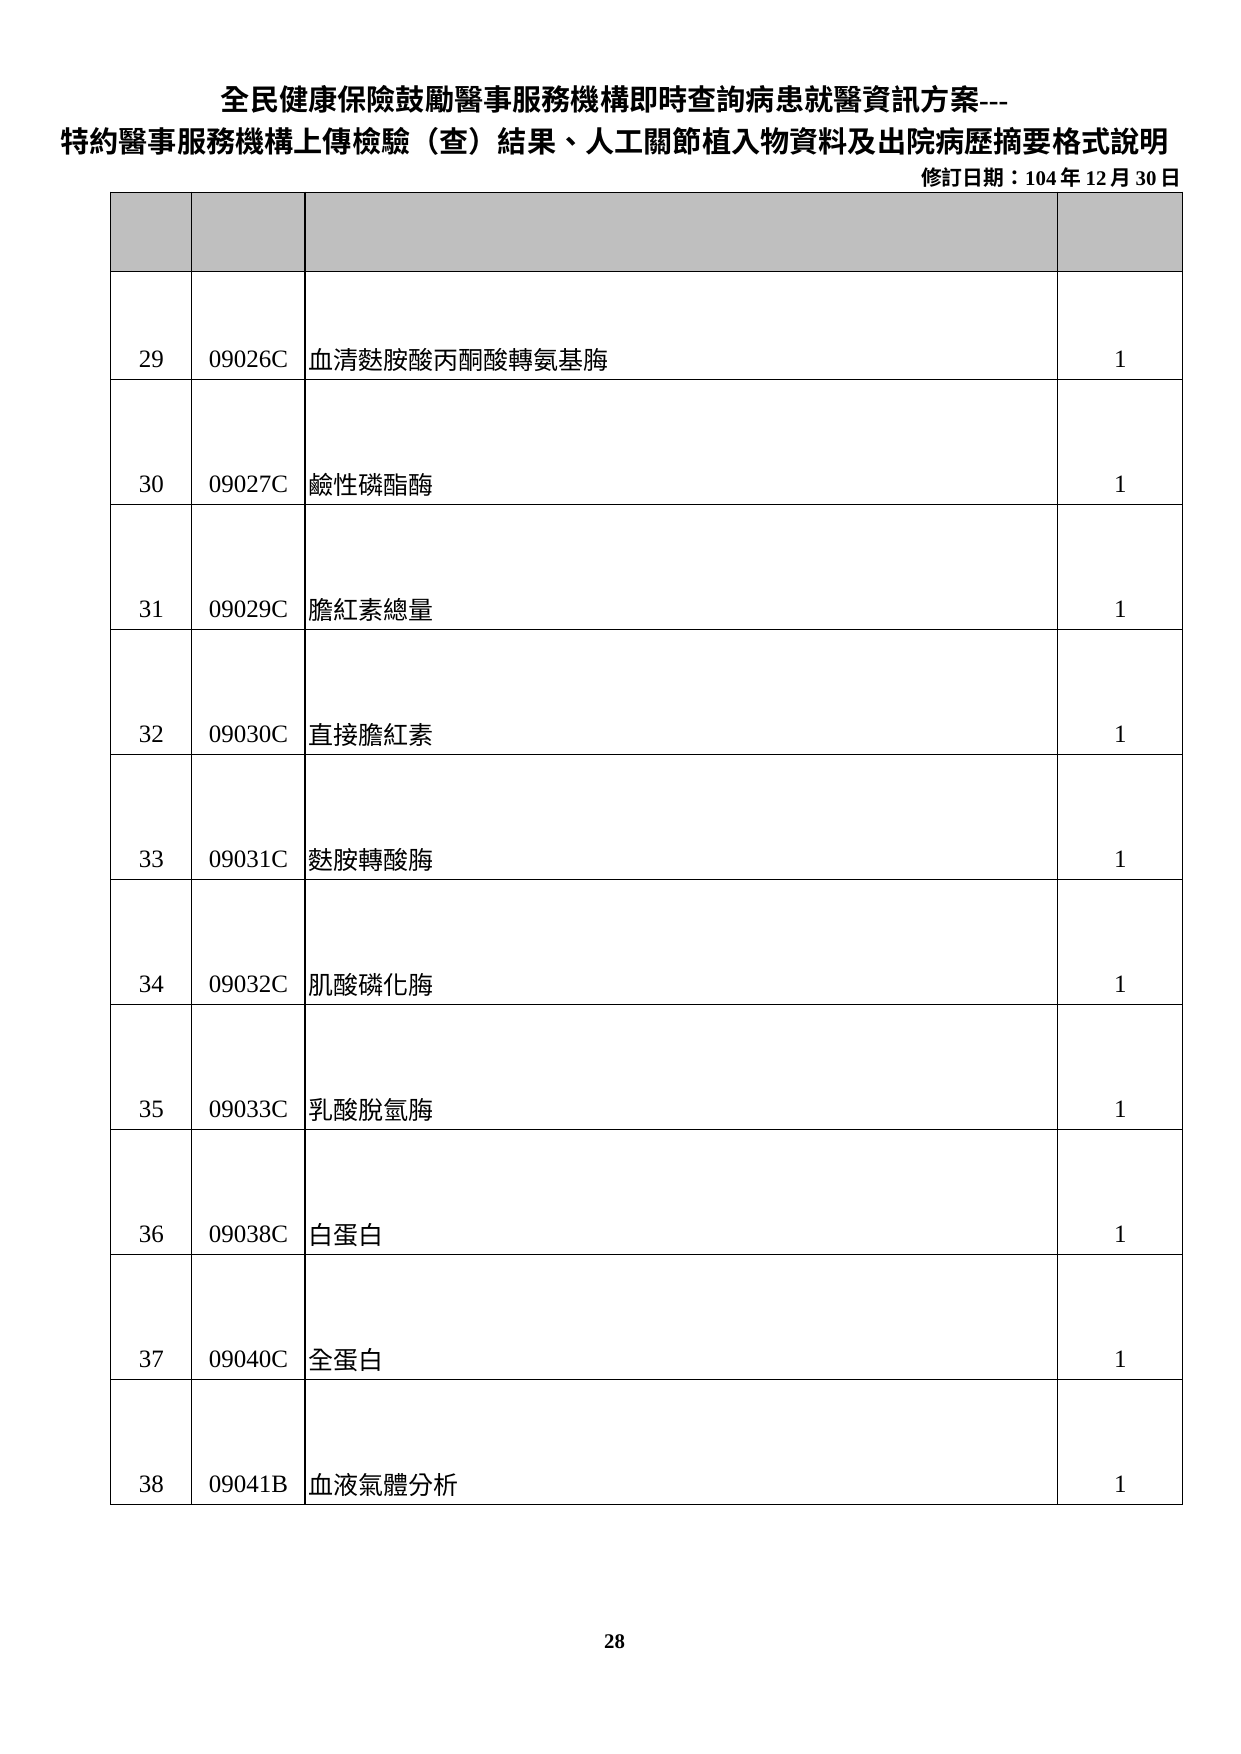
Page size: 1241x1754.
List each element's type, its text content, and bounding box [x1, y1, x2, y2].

table_cell 30 [111, 380, 191, 504]
table_header [306, 193, 1057, 271]
table_cell 鹼性磷酯酶 [306, 380, 1057, 504]
table_cell 31 [111, 505, 191, 629]
table_cell 37 [111, 1255, 191, 1379]
table_cell 1 [1058, 755, 1182, 879]
table_cell 09041B [192, 1380, 304, 1504]
table_cell 白蛋白 [306, 1130, 1057, 1254]
table_cell 1 [1058, 1380, 1182, 1504]
table_header [111, 193, 191, 271]
table_cell 09031C [192, 755, 304, 879]
table_cell 1 [1058, 1130, 1182, 1254]
table_cell 09032C [192, 880, 304, 1004]
table_cell 肌酸磷化脢 [306, 880, 1057, 1004]
table_cell 34 [111, 880, 191, 1004]
table_cell 36 [111, 1130, 191, 1254]
table_cell 血液氣體分析 [306, 1380, 1057, 1504]
table_cell 1 [1058, 1255, 1182, 1379]
table_cell 直接膽紅素 [306, 630, 1057, 754]
table_cell 09030C [192, 630, 304, 754]
table_cell 膽紅素總量 [306, 505, 1057, 629]
table_cell 32 [111, 630, 191, 754]
table_cell 血清麩胺酸丙酮酸轉氨基脢 [306, 272, 1057, 379]
table_cell 09027C [192, 380, 304, 504]
table_cell 09029C [192, 505, 304, 629]
table_cell 1 [1058, 1005, 1182, 1129]
table_cell 09026C [192, 272, 304, 379]
table_cell 35 [111, 1005, 191, 1129]
table_cell 1 [1058, 505, 1182, 629]
table_cell 乳酸脫氫脢 [306, 1005, 1057, 1129]
table_cell 29 [111, 272, 191, 379]
table_cell 33 [111, 755, 191, 879]
table_cell 全蛋白 [306, 1255, 1057, 1379]
table_cell 09038C [192, 1130, 304, 1254]
table_cell 1 [1058, 630, 1182, 754]
table_cell 麩胺轉酸脢 [306, 755, 1057, 879]
table_cell 09040C [192, 1255, 304, 1379]
table_header [192, 193, 304, 271]
table_cell 09033C [192, 1005, 304, 1129]
table_cell 38 [111, 1380, 191, 1504]
table_cell 1 [1058, 880, 1182, 1004]
table_header [1058, 193, 1182, 271]
table_cell 1 [1058, 380, 1182, 504]
table_cell 1 [1058, 272, 1182, 379]
